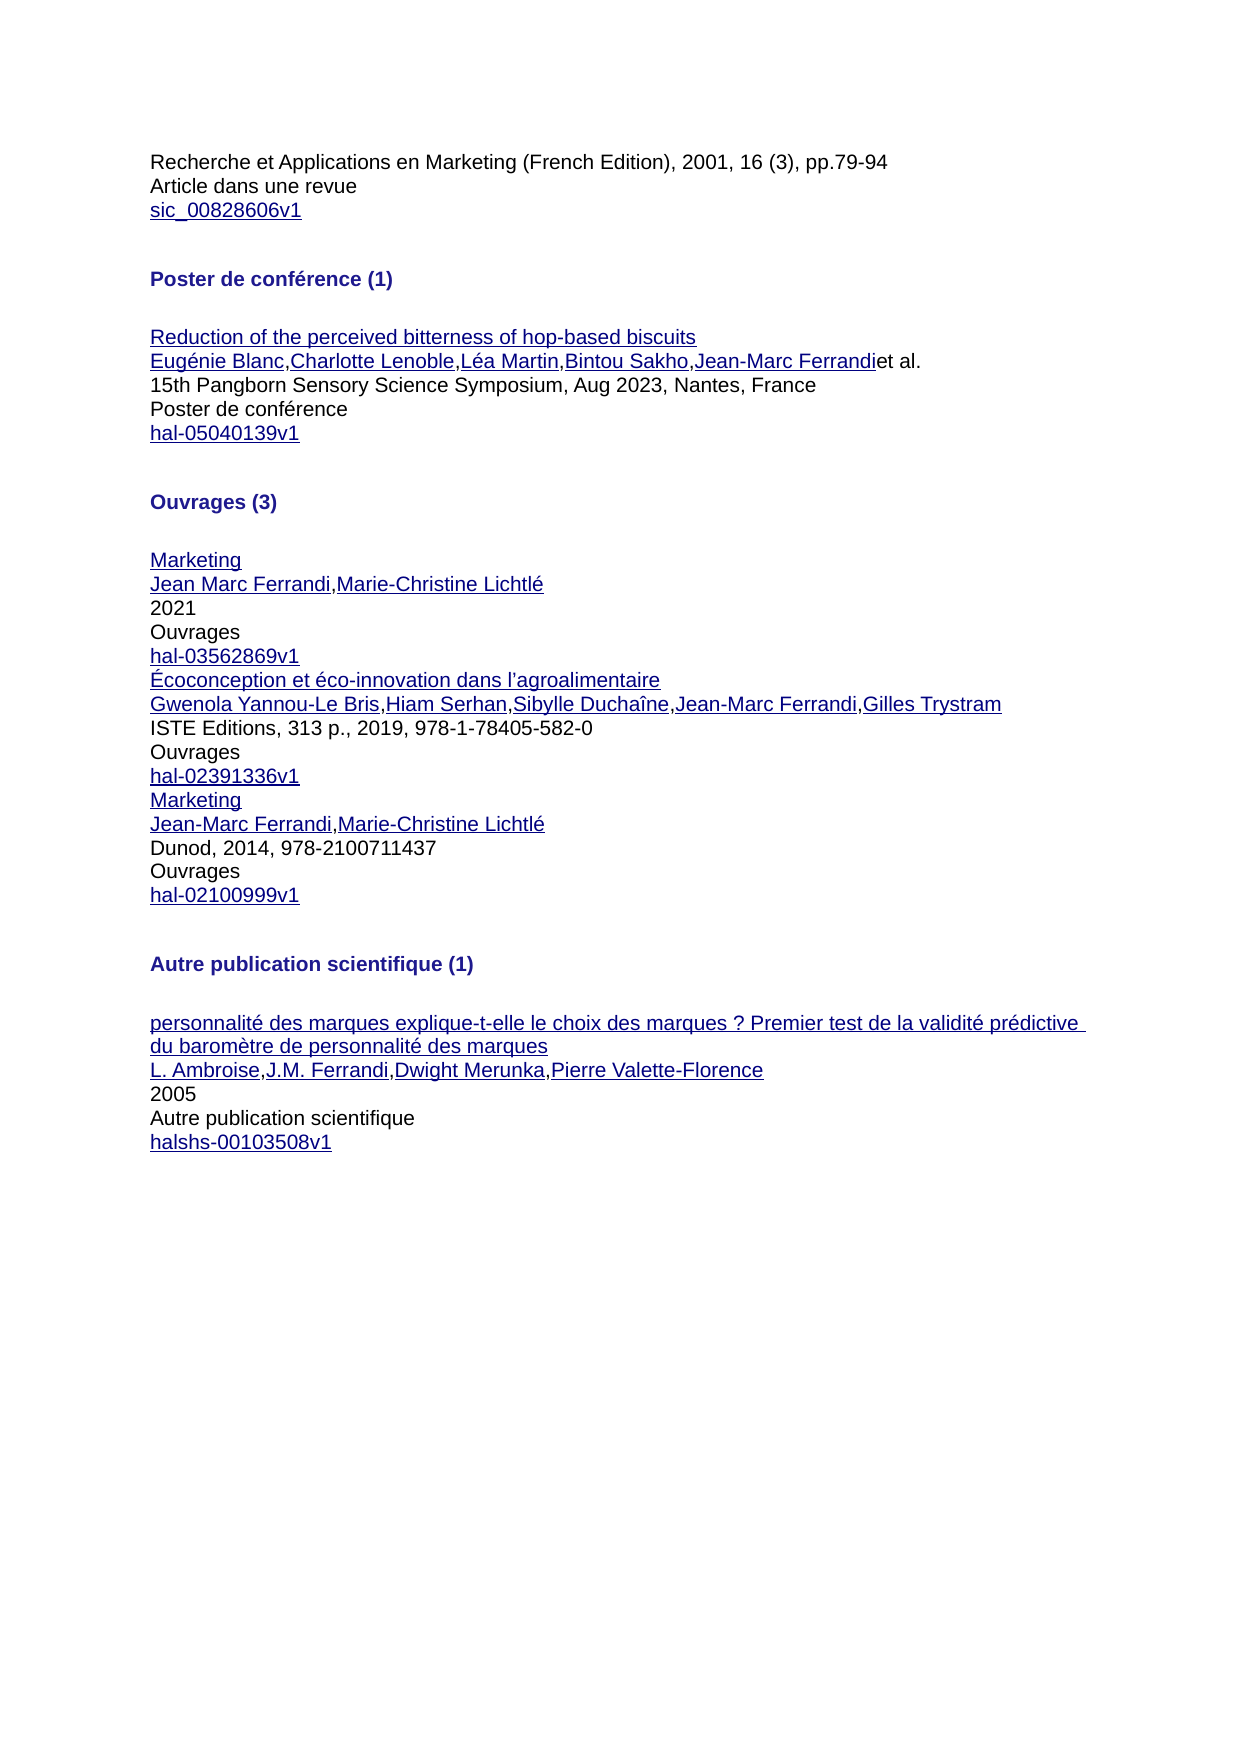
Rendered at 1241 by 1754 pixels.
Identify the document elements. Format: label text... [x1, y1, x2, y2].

subtitle Ouvrages (3) [150, 489, 1090, 513]
table_cell Écoconception et éco-innovation dans l’agroalimentaire Gwenola Yannou-Le Bris,Hiam Serhan,Sibylle Duchaîne,Jean-Marc Ferrandi,Gilles Trystram ISTE Editions, 313 p., 2019, 978-1-78405-582-0 Ouvrages hal-02391336v1 [150, 668, 1090, 787]
table_header Marketing Jean Marc Ferrandi,Marie-Christine Lichtlé 2021 Ouvrages hal-03562869v1 [150, 548, 1090, 668]
subtitle Poster de conférence (1) [150, 267, 1090, 291]
table_cell Recherche et Applications en Marketing (French Edition), 2001, 16 (3), pp.79-94 Article dans une revue sic_00828606v1 [150, 150, 1090, 222]
table_header personnalité des marques explique-t-elle le choix des marques ? Premier test de la validité prédictive du baromètre de personnalité des marques L. Ambroise,J.M. Ferrandi,Dwight Merunka,Pierre Valette-Florence 2005 Autre publication scientifique halshs-00103508v1 [150, 1010, 1090, 1154]
table_header Reduction of the perceived bitterness of hop-based biscuits Eugénie Blanc,Charlotte Lenoble,Léa Martin,Bintou Sakho,Jean-Marc Ferrandiet al. 15th Pangborn Sensory Science Symposium, Aug 2023, Nantes, France Poster de conférence hal-05040139v1 [150, 325, 1090, 445]
subtitle Autre publication scientifique (1) [150, 952, 1090, 976]
table_cell Marketing Jean-Marc Ferrandi,Marie-Christine Lichtlé Dunod, 2014, 978-2100711437 Ouvrages hal-02100999v1 [150, 788, 1090, 907]
